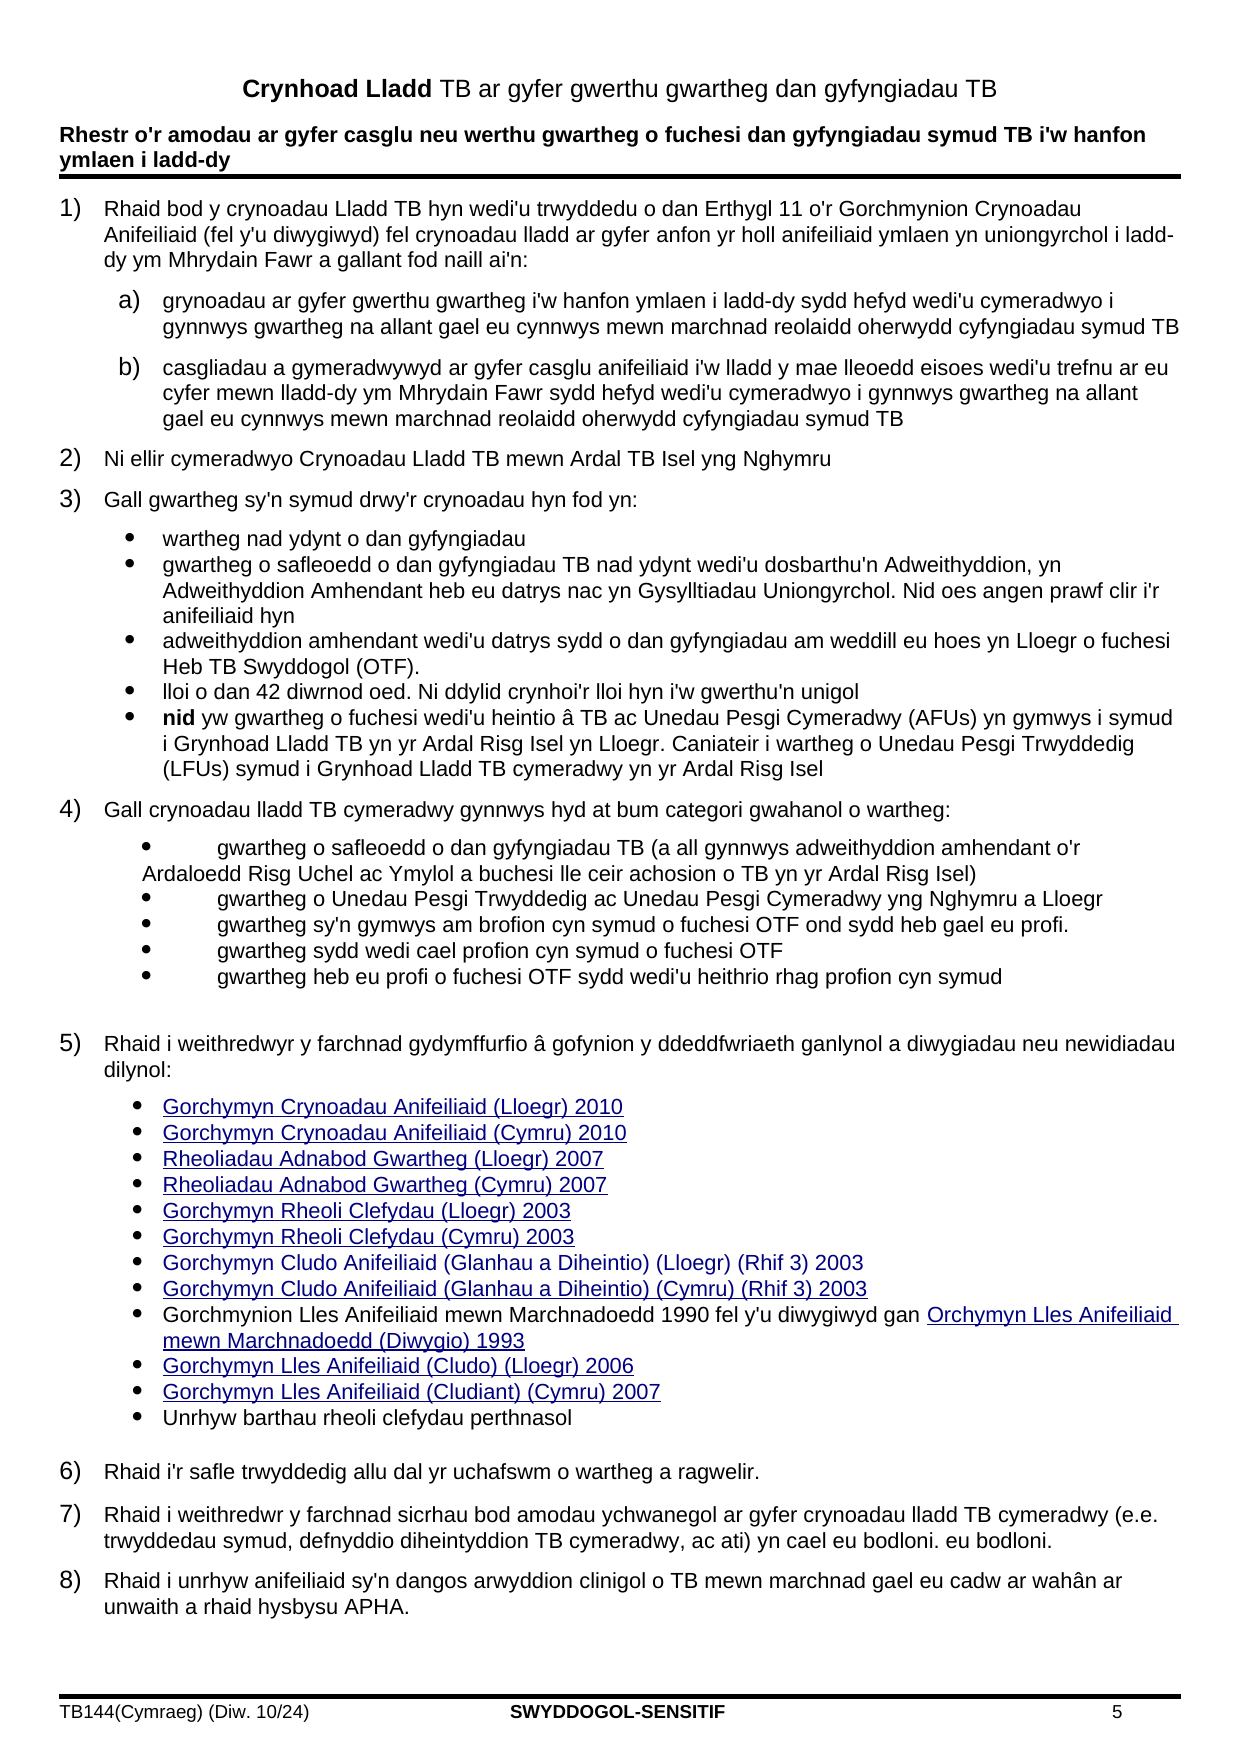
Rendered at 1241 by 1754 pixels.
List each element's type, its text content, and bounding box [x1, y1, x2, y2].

list Gorchymyn Lles Anifeiliaid (Cludiant) (Cymru) 2007 [133, 1379, 1181, 1405]
list nid yw gwartheg o fuchesi wedi'u heintio â TB ac Unedau Pesgi Cymeradwy (AFUs) yn gymwys i symud i Grynhoad Lladd TB yn yr Ardal Risg Isel yn Lloegr. Caniateir i wartheg o Unedau Pesgi Trwyddedig (LFUs) symud i Grynhoad Lladd TB cymeradwy yn yr Ardal Risg Isel [125, 705, 1181, 781]
list Gall gwartheg sy'n symud drwy'r crynoadau hyn fod yn: [59, 484, 1181, 513]
list Gorchymyn Cludo Anifeiliaid (Glanhau a Diheintio) (Lloegr) (Rhif 3) 2003 [133, 1250, 1181, 1276]
list Rhaid i unrhyw anifeiliaid sy'n dangos arwyddion clinigol o TB mewn marchnad gael eu cadw ar wahân ar unwaith a rhaid hysbysu APHA. [59, 1565, 1181, 1619]
list Rhaid i weithredwr y farchnad sicrhau bod amodau ychwanegol ar gyfer crynoadau lladd TB cymeradwy (e.e. trwyddedau symud, defnyddio diheintyddion TB cymeradwy, ac ati) yn cael eu bodloni. eu bodloni. [59, 1499, 1181, 1553]
list Rheoliadau Adnabod Gwartheg (Cymru) 2007 [133, 1172, 1181, 1198]
list casgliadau a gymeradwywyd ar gyfer casglu anifeiliaid i'w lladd y mae lleoedd eisoes wedi'u trefnu ar eu cyfer mewn lladd-dy ym Mhrydain Fawr sydd hefyd wedi'u cymeradwyo i gynnwys gwartheg na allant gael eu cynnwys mewn marchnad reolaidd oherwydd cyfyngiadau symud TB [118, 351, 1181, 431]
list Unrhyw barthau rheoli clefydau perthnasol [133, 1405, 1181, 1431]
list grynoadau ar gyfer gwerthu gwartheg i'w hanfon ymlaen i ladd-dy sydd hefyd wedi'u cymeradwyo i gynnwys gwartheg na allant gael eu cynnwys mewn marchnad reolaidd oherwydd cyfyngiadau symud TB [118, 285, 1181, 339]
list Rhaid i weithredwyr y farchnad gydymffurfio â gofynion y ddeddfwriaeth ganlynol a diwygiadau neu newidiadau dilynol: [59, 1028, 1181, 1082]
list Gorchymyn Cludo Anifeiliaid (Glanhau a Diheintio) (Cymru) (Rhif 3) 2003 [133, 1276, 1181, 1302]
text Crynhoad Lladd TB ar gyfer gwerthu gwartheg dan gyfyngiadau TB [59, 74, 1181, 103]
list gwartheg o safleoedd o dan gyfyngiadau TB nad ydynt wedi'u dosbarthu'n Adweithyddion, yn Adweithyddion Amhendant heb eu datrys nac yn Gysylltiadau Uniongyrchol. Nid oes angen prawf clir i'r anifeiliaid hyn [125, 552, 1181, 628]
list gwartheg o safleoedd o dan gyfyngiadau TB (a all gynnwys adweithyddion amhendant o'r Ardaloedd Risg Uchel ac Ymylol a buchesi lle ceir achosion o TB yn yr Ardal Risg Isel) [142, 835, 1181, 886]
list gwartheg o Unedau Pesgi Trwyddedig ac Unedau Pesgi Cymeradwy yng Nghymru a Lloegr [142, 886, 1181, 912]
list Gorchymyn Crynoadau Anifeiliaid (Cymru) 2010 [133, 1120, 1181, 1146]
list gwartheg sydd wedi cael profion cyn symud o fuchesi OTF [142, 938, 1181, 964]
list adweithyddion amhendant wedi'u datrys sydd o dan gyfyngiadau am weddill eu hoes yn Lloegr o fuchesi Heb TB Swyddogol (OTF). [125, 628, 1181, 679]
list Ni ellir cymeradwyo Crynoadau Lladd TB mewn Ardal TB Isel yng Nghymru [59, 443, 1181, 472]
text Rhestr o'r amodau ar gyfer casglu neu werthu gwartheg o fuchesi dan gyfyngiadau symud TB i'w hanfon ymlaen i ladd-dy [59, 122, 1181, 174]
list lloi o dan 42 diwrnod oed. Ni ddylid crynhoi'r lloi hyn i'w gwerthu'n unigol [125, 679, 1181, 705]
list wartheg nad ydynt o dan gyfyngiadau [125, 526, 1181, 552]
list Gorchymyn Rheoli Clefydau (Lloegr) 2003 [133, 1198, 1181, 1224]
list Rheoliadau Adnabod Gwartheg (Lloegr) 2007 [133, 1146, 1181, 1172]
list Gorchymyn Crynoadau Anifeiliaid (Lloegr) 2010 [133, 1094, 1181, 1120]
list Gall crynoadau lladd TB cymeradwy gynnwys hyd at bum categori gwahanol o wartheg: [59, 794, 1181, 823]
list Gorchmynion Lles Anifeiliaid mewn Marchnadoedd 1990 fel y'u diwygiwyd gan Orchymyn Lles Anifeiliaid mewn Marchnadoedd (Diwygio) 1993 [133, 1302, 1181, 1353]
list Gorchymyn Lles Anifeiliaid (Cludo) (Lloegr) 2006 [133, 1353, 1181, 1379]
list Rhaid bod y crynoadau Lladd TB hyn wedi'u trwyddedu o dan Erthygl 11 o'r Gorchmynion Crynoadau Anifeiliaid (fel y'u diwygiwyd) fel crynoadau lladd ar gyfer anfon yr holl anifeiliaid ymlaen yn uniongyrchol i ladd-dy ym Mhrydain Fawr a gallant fod naill ai'n: [59, 193, 1181, 272]
list gwartheg heb eu profi o fuchesi OTF sydd wedi'u heithrio rhag profion cyn symud [142, 964, 1181, 990]
list gwartheg sy'n gymwys am brofion cyn symud o fuchesi OTF ond sydd heb gael eu profi. [142, 912, 1181, 938]
list Gorchymyn Rheoli Clefydau (Cymru) 2003 [133, 1224, 1181, 1250]
list Rhaid i'r safle trwyddedig allu dal yr uchafswm o wartheg a ragwelir. [59, 1456, 1181, 1484]
